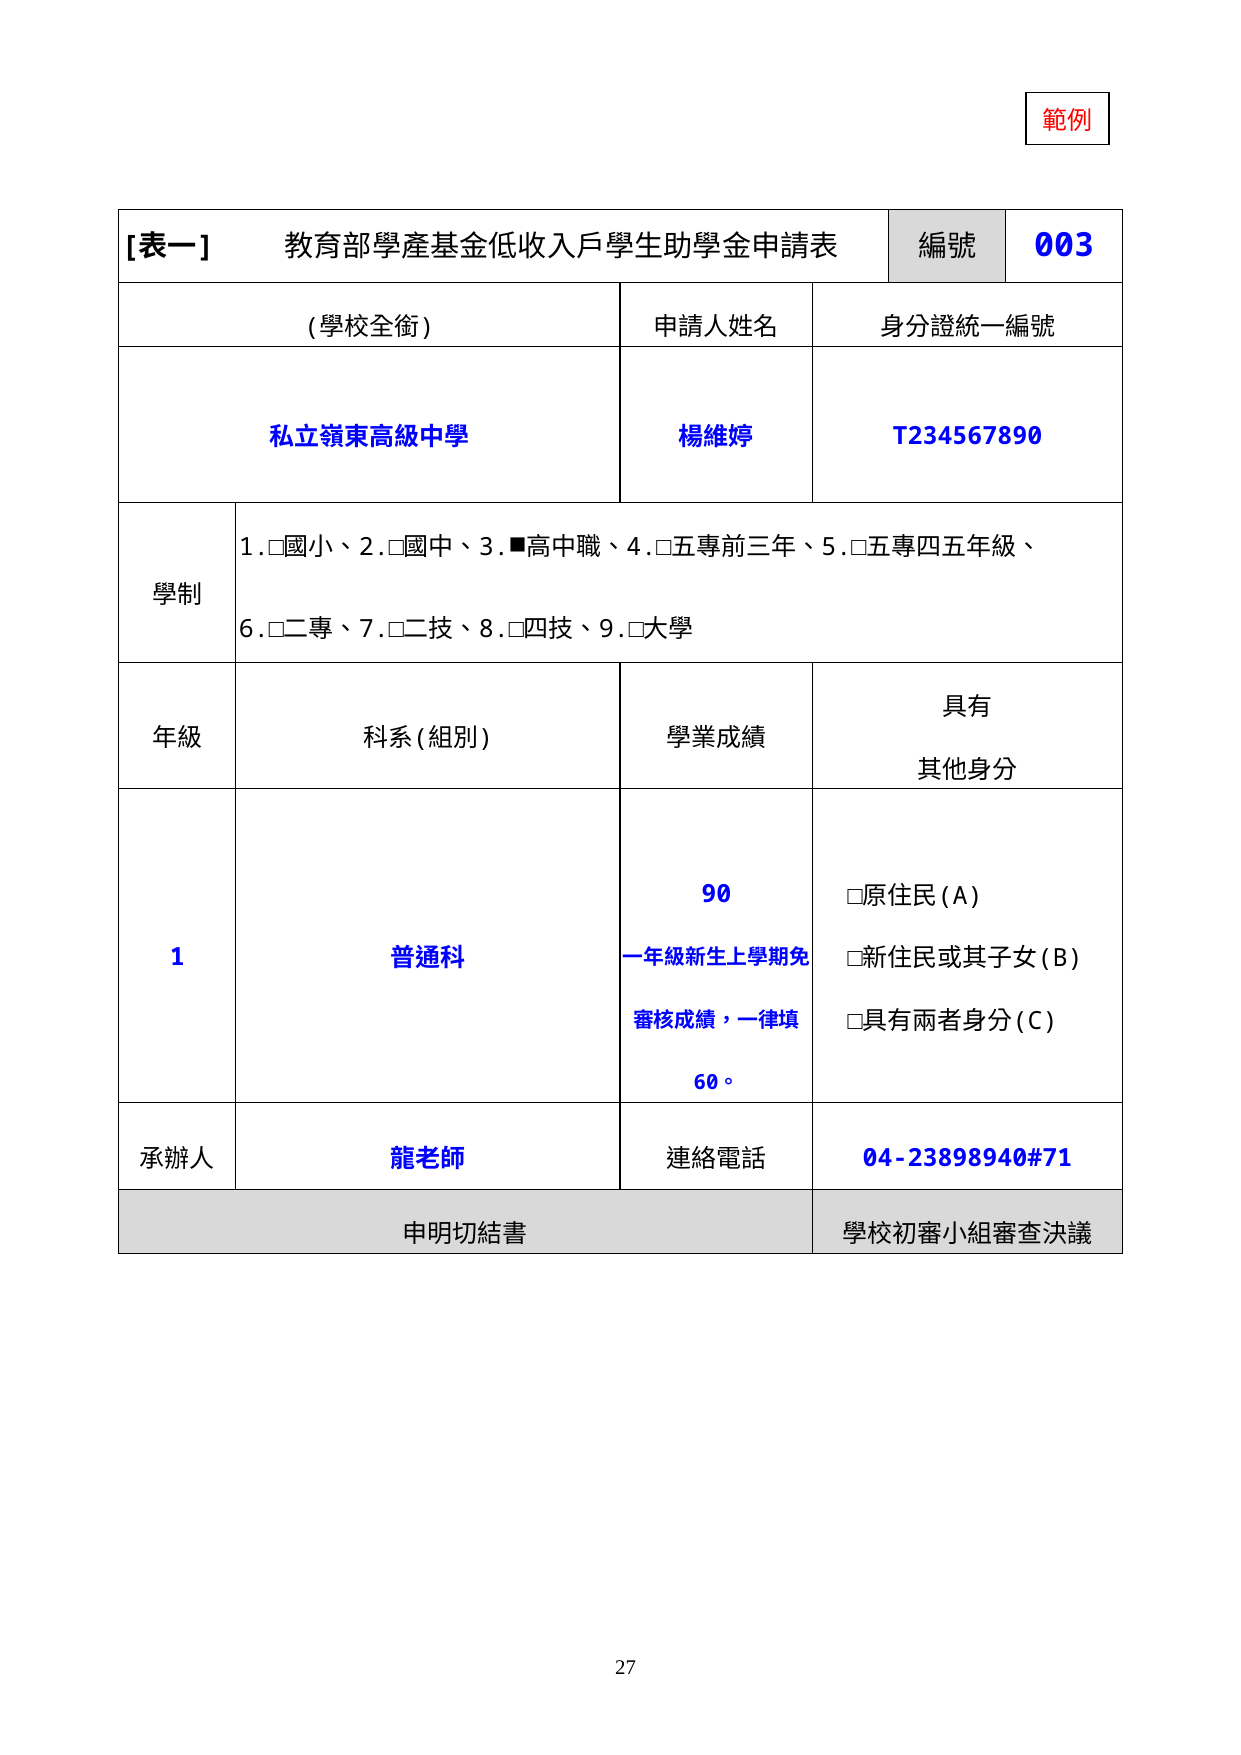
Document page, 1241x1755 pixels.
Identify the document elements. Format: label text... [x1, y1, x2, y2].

table_cell T234567890 [813, 347, 1122, 502]
table_cell 90 一年級新生上學期免審核成績，一律填60。 [621, 789, 812, 1102]
table_cell 身分證統一編號 [813, 283, 1122, 346]
table_cell (學校全銜) [119, 283, 619, 346]
table_cell 連絡電話 [621, 1103, 812, 1189]
text 範例 [1042, 101, 1093, 136]
table_cell 普通科 [236, 789, 619, 1102]
table_cell 學業成績 [621, 663, 812, 788]
table_cell 申請人姓名 [621, 283, 812, 346]
table_cell 申明切結書 [119, 1190, 812, 1253]
table_cell 龍老師 [236, 1103, 619, 1189]
table_header 編號 [889, 210, 1005, 282]
table_header 003 [1006, 210, 1122, 282]
table_cell 學校初審小組審查決議 [813, 1190, 1122, 1253]
table_cell 學制 [119, 503, 235, 662]
table_cell 1 [119, 789, 235, 1102]
table_cell 年級 [119, 663, 235, 788]
table_cell 楊維婷 [621, 347, 812, 502]
table_cell 科系(組別) [236, 663, 619, 788]
table_cell 1.□國小、2.□國中、3.■高中職、4.□五專前三年、5.□五專四五年級、 6.□二專、7.□二技、8.□四技、9.□大學 [236, 503, 1122, 662]
table_cell 私立嶺東高級中學 [119, 347, 619, 502]
table_cell □原住民(A) □新住民或其子女(B) □具有兩者身分(C) [813, 789, 1122, 1102]
table_cell 04-23898940#71 [813, 1103, 1122, 1189]
table_cell 承辦人 [119, 1103, 235, 1189]
table_header [表一] 教育部學產基金低收入戶學生助學金申請表 [119, 210, 888, 282]
table_cell 具有 其他身分 [813, 663, 1122, 788]
